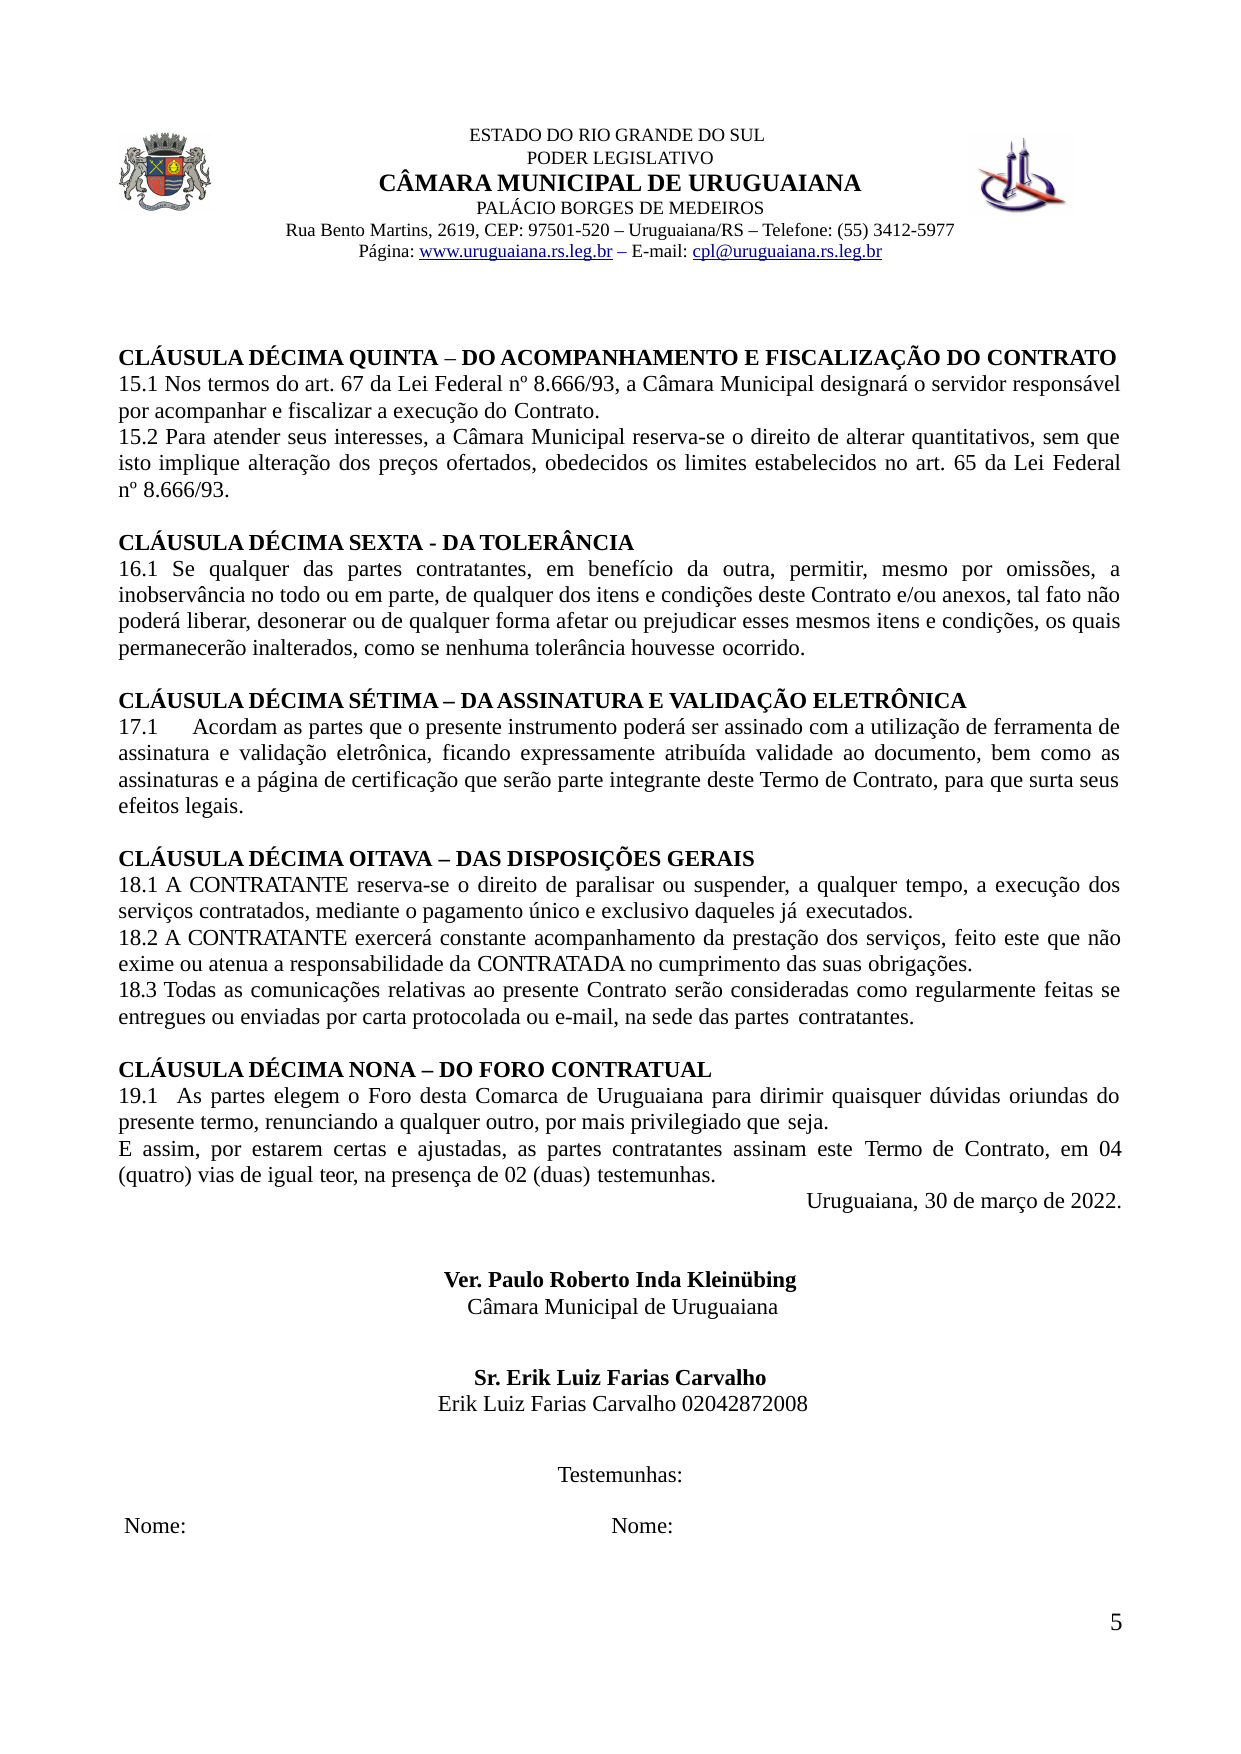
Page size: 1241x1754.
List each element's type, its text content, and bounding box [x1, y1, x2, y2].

list 15.1 Nos termos do art. 67 da Lei Federal nº 8.666/93, a Câmara Municipal designará o servidor responsável por acompanhar e fiscalizar a execução do Contrato. [118, 370, 1122, 423]
picture [118, 131, 213, 212]
list 18.2 A CONTRATANTE exercerá constante acompanhamento da prestação dos serviços, feito este que não exime ou atenua a responsabilidade da CONTRATADA no cumprimento das suas obrigações. [118, 924, 1122, 977]
list 18.3 Todas as comunicações relativas ao presente Contrato serão consideradas como regularmente feitas se entregues ou enviadas por carta protocolada ou e-mail, na sede das partes contratantes. [118, 977, 1122, 1029]
table_header Nome: [605, 1506, 1092, 1544]
list 18.1 A CONTRATANTE reserva-se o direito de paralisar ou suspender, a qualquer tempo, a execução dos serviços contratados, mediante o pagamento único e exclusivo daqueles já executados. [118, 871, 1122, 924]
text Testemunhas: [118, 1461, 1122, 1488]
list 19.1 As partes elegem o Foro desta Comarca de Uruguaiana para dirimir quaisquer dúvidas oriundas do presente termo, renunciando a qualquer outro, por mais privilegiado que seja. [118, 1082, 1122, 1135]
text CLÁUSULA DÉCIMA SEXTA - DA TOLERÂNCIA [118, 528, 1122, 555]
text CLÁUSULA DÉCIMA SÉTIMA – DA ASSINATURA E VALIDAÇÃO ELETRÔNICA [118, 687, 1122, 713]
list 15.2 Para atender seus interesses, a Câmara Municipal reserva-se o direito de alterar quantitativos, sem que isto implique alteração dos preços ofertados, obedecidos os limites estabelecidos no art. 65 da Lei Federal nº 8.666/93. [118, 423, 1122, 502]
text Uruguaiana, 30 de março de 2022. [118, 1187, 1122, 1214]
text CLÁUSULA DÉCIMA NONA – DO FORO CONTRATUAL [118, 1056, 1122, 1082]
text CLÁUSULA DÉCIMA OITAVA – DAS DISPOSIÇÕES GERAIS [118, 845, 1122, 871]
subtitle Ver. Paulo Roberto Inda Kleinübing [118, 1266, 1122, 1293]
subtitle Câmara Municipal de Uruguaiana [118, 1293, 1122, 1319]
text E assim, por estarem certas e ajustadas, as partes contratantes assinam este Termo de Contrato, em 04 (quatro) vias de igual teor, na presença de 02 (duas) testemunhas. [118, 1135, 1122, 1187]
text 16.1 Se qualquer das partes contratantes, em benefício da outra, permitir, mesmo por omissões, a inobservância no todo ou em parte, de qualquer dos itens e condições deste Contrato e/ou anexos, tal fato não poderá liberar, desonerar ou de qualquer forma afetar ou prejudicar esses mesmos itens e condições, os quais permanecerão inalterados, como se nenhuma tolerância houvesse ocorrido. [118, 555, 1122, 660]
subtitle Sr. Erik Luiz Farias Carvalho [118, 1364, 1122, 1390]
subtitle Erik Luiz Farias Carvalho 02042872008 [118, 1390, 1122, 1417]
text 17.1 Acordam as partes que o presente instrumento poderá ser assinado com a utilização de ferramenta de assinatura e validação eletrônica, ficando expressamente atribuída validade ao documento, bem como as assinaturas e a página de certificação que serão parte integrante deste Termo de Contrato, para que surta seus efeitos legais. [118, 713, 1122, 818]
table_header Nome: [118, 1506, 605, 1544]
picture [966, 132, 1076, 216]
list CLÁUSULA DÉCIMA QUINTA – DO ACOMPANHAMENTO E FISCALIZAÇÃO DO CONTRATO [118, 344, 1122, 370]
